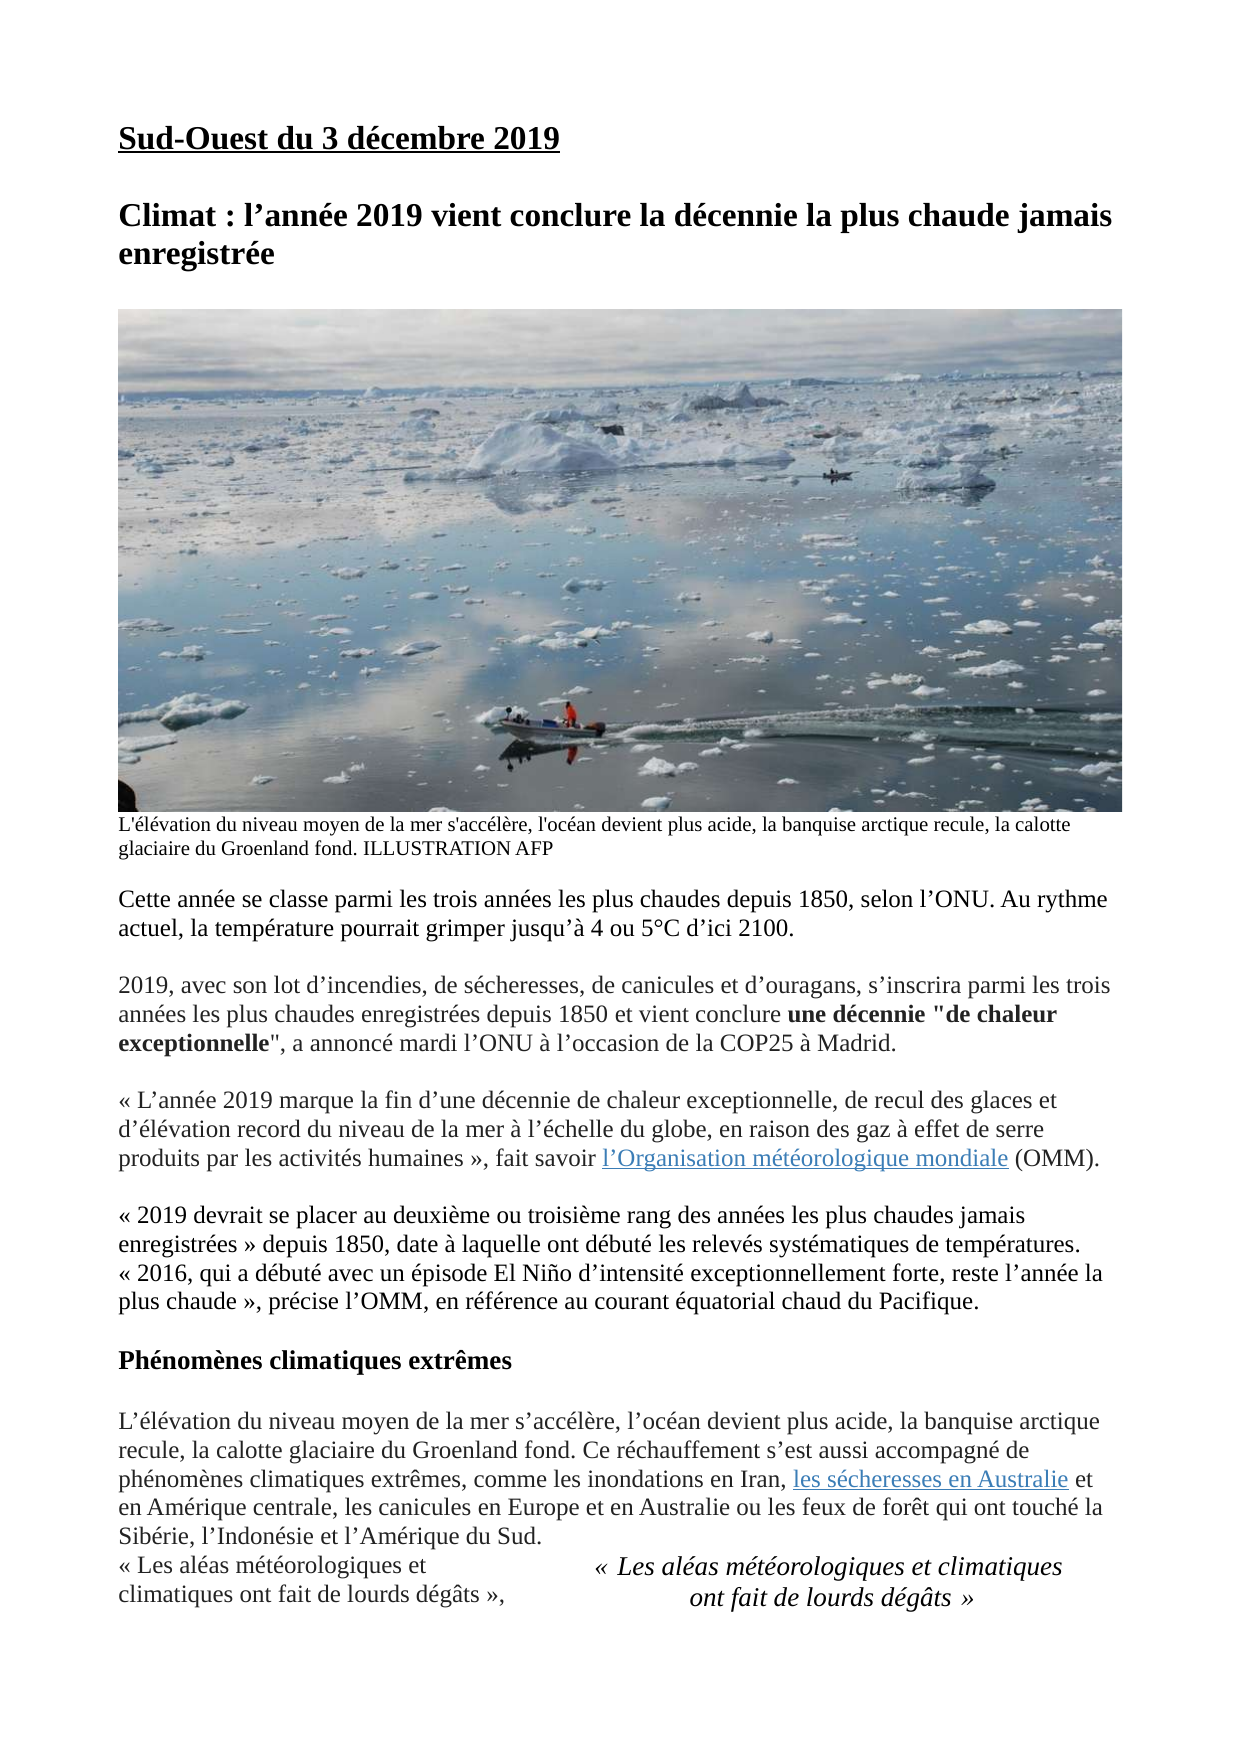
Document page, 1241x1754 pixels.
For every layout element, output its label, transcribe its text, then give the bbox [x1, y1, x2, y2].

text « Les aléas météorologiques et climatiques [575, 1550, 1091, 1581]
text « Les aléas météorologiques et climatiques ont fait de lourds dégâts », [118, 1550, 575, 1607]
text Cette année se classe parmi les trois années les plus chaudes depuis 1850, selon l’ONU. Au rythme actuel, la température pourrait grimper jusqu’à 4 ou 5°C d’ici 2100. [118, 884, 1122, 941]
text L'élévation du niveau moyen de la mer s'accélère, l'océan devient plus acide, la banquise arctique recule, la calotte glaciaire du Groenland fond. ILLUSTRATION AFP [118, 812, 1122, 860]
text Sud-Ouest du 3 décembre 2019 [118, 118, 1122, 156]
text « 2019 devrait se placer au deuxième ou troisième rang des années les plus chaudes jamais enregistrées » depuis 1850, date à laquelle ont débuté les relevés systématiques de températures. « 2016, qui a débuté avec un épisode El Niño d’intensité exceptionnellement forte, reste l’année la plus chaude », précise l’OMM, en référence au courant équatorial chaud du Pacifique. [118, 1200, 1122, 1315]
text Phénomènes climatiques extrêmes [118, 1344, 1122, 1375]
text « L’année 2019 marque la fin d’une décennie de chaleur exceptionnelle, de recul des glaces et d’élévation record du niveau de la mer à l’échelle du globe, en raison des gaz à effet de serre produits par les activités humaines », fait savoir l’Organisation météorologique mondiale (OMM). [118, 1085, 1122, 1171]
text ont fait de lourds dégâts » [575, 1581, 1091, 1612]
text Climat : l’année 2019 vient conclure la décennie la plus chaude jamais enregistrée [118, 195, 1122, 271]
text L’élévation du niveau moyen de la mer s’accélère, l’océan devient plus acide, la banquise arctique recule, la calotte glaciaire du Groenland fond. Ce réchauffement s’est aussi accompagné de phénomènes climatiques extrêmes, comme les inondations en Iran, les sécheresses en Australie et en Amérique centrale, les canicules en Europe et en Australie ou les feux de forêt qui ont touché la Sibérie, l’Indonésie et l’Amérique du Sud. [118, 1406, 1122, 1550]
picture [118, 309, 1123, 812]
text 2019, avec son lot d’incendies, de sécheresses, de canicules et d’ouragans, s’inscrira parmi les trois années les plus chaudes enregistrées depuis 1850 et vient conclure une décennie "de chaleur exceptionnelle", a annoncé mardi l’ONU à l’occasion de la COP25 à Madrid. [118, 970, 1122, 1056]
